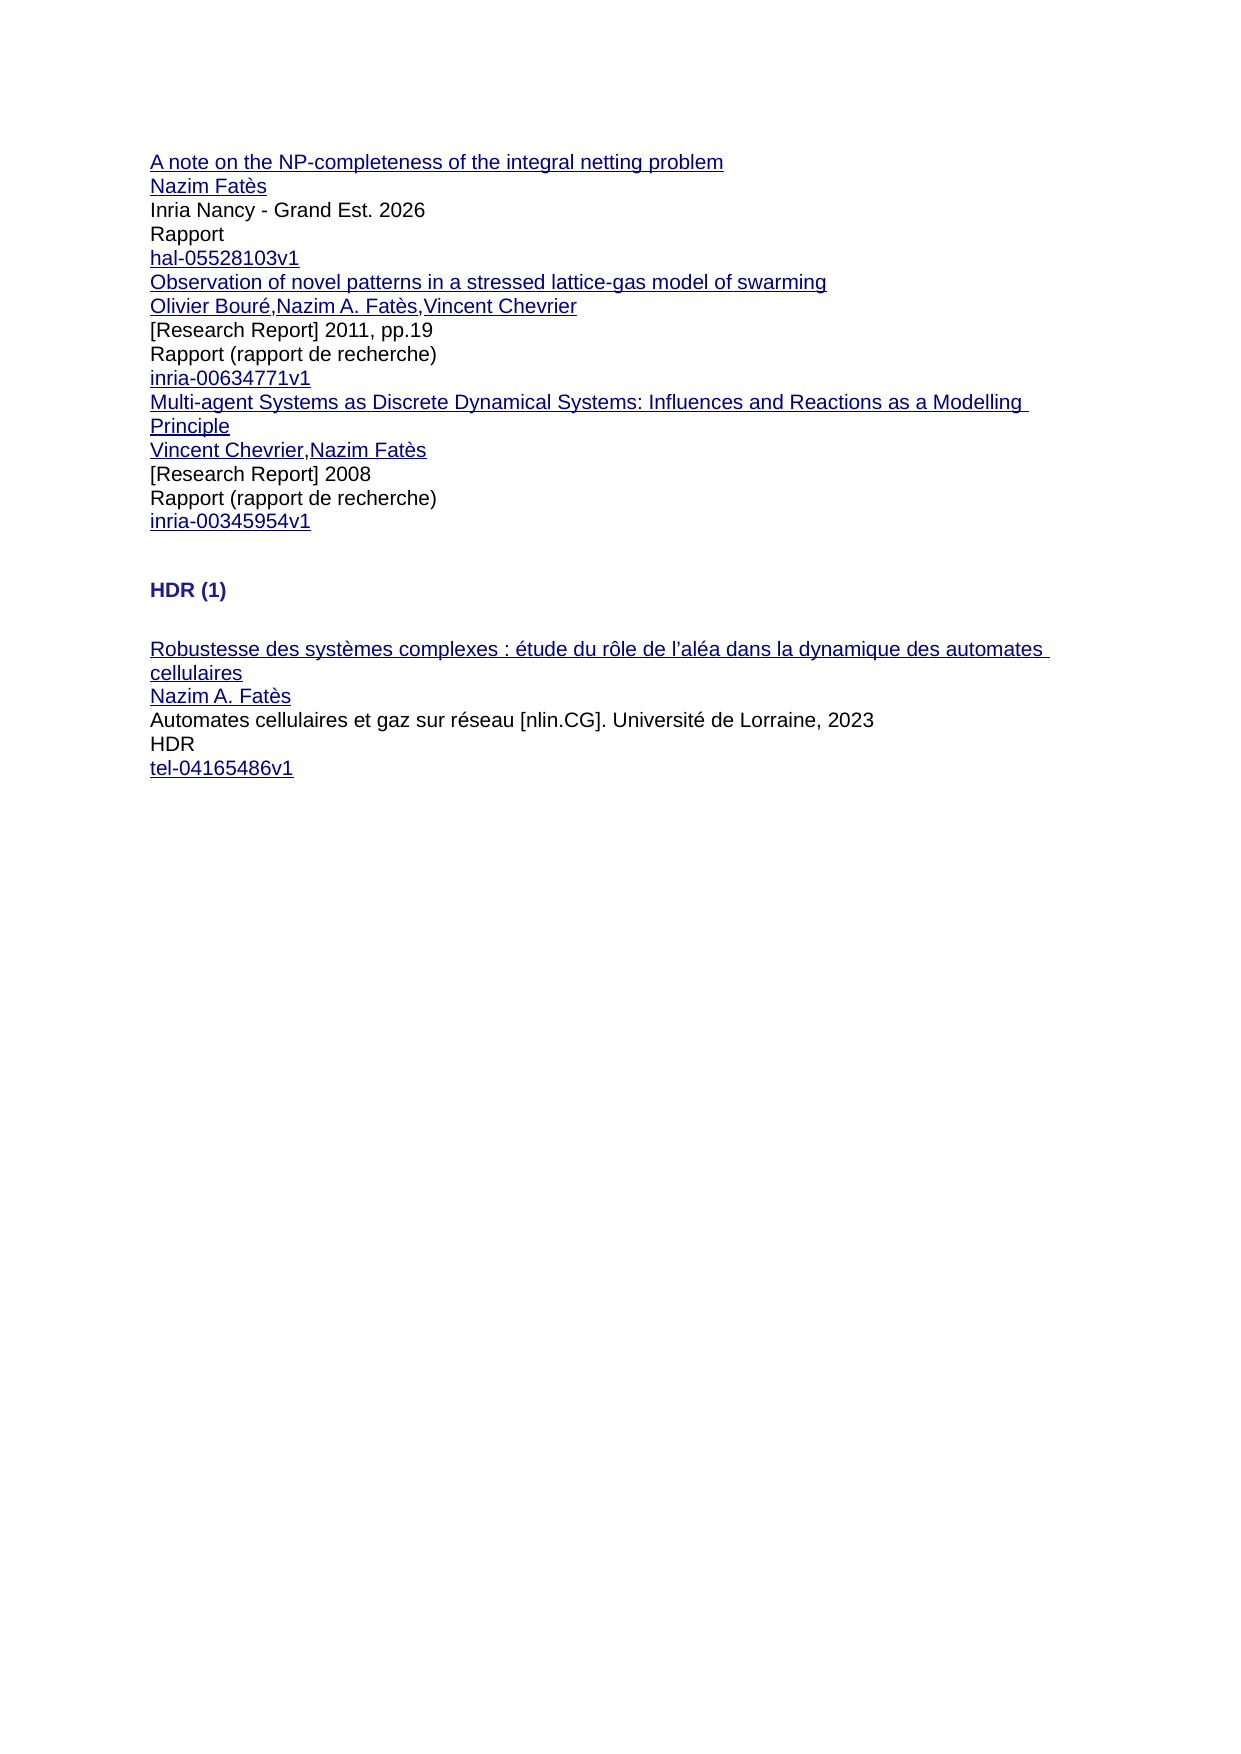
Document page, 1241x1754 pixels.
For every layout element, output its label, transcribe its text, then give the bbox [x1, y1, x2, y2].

table_header A note on the NP-completeness of the integral netting problem Nazim Fatès Inria Nancy - Grand Est. 2026 Rapport hal-05528103v1 [150, 150, 1090, 270]
table_header Robustesse des systèmes complexes : étude du rôle de l’aléa dans la dynamique des automates cellulaires Nazim A. Fatès Automates cellulaires et gaz sur réseau [nlin.CG]. Université de Lorraine, 2023 HDR tel-04165486v1 [150, 636, 1090, 780]
subtitle HDR (1) [150, 578, 1090, 602]
table_cell Multi-agent Systems as Discrete Dynamical Systems: Influences and Reactions as a Modelling Principle Vincent Chevrier,Nazim Fatès [Research Report] 2008 Rapport (rapport de recherche) inria-00345954v1 [150, 390, 1090, 533]
table_cell Observation of novel patterns in a stressed lattice-gas model of swarming Olivier Bouré,Nazim A. Fatès,Vincent Chevrier [Research Report] 2011, pp.19 Rapport (rapport de recherche) inria-00634771v1 [150, 270, 1090, 389]
